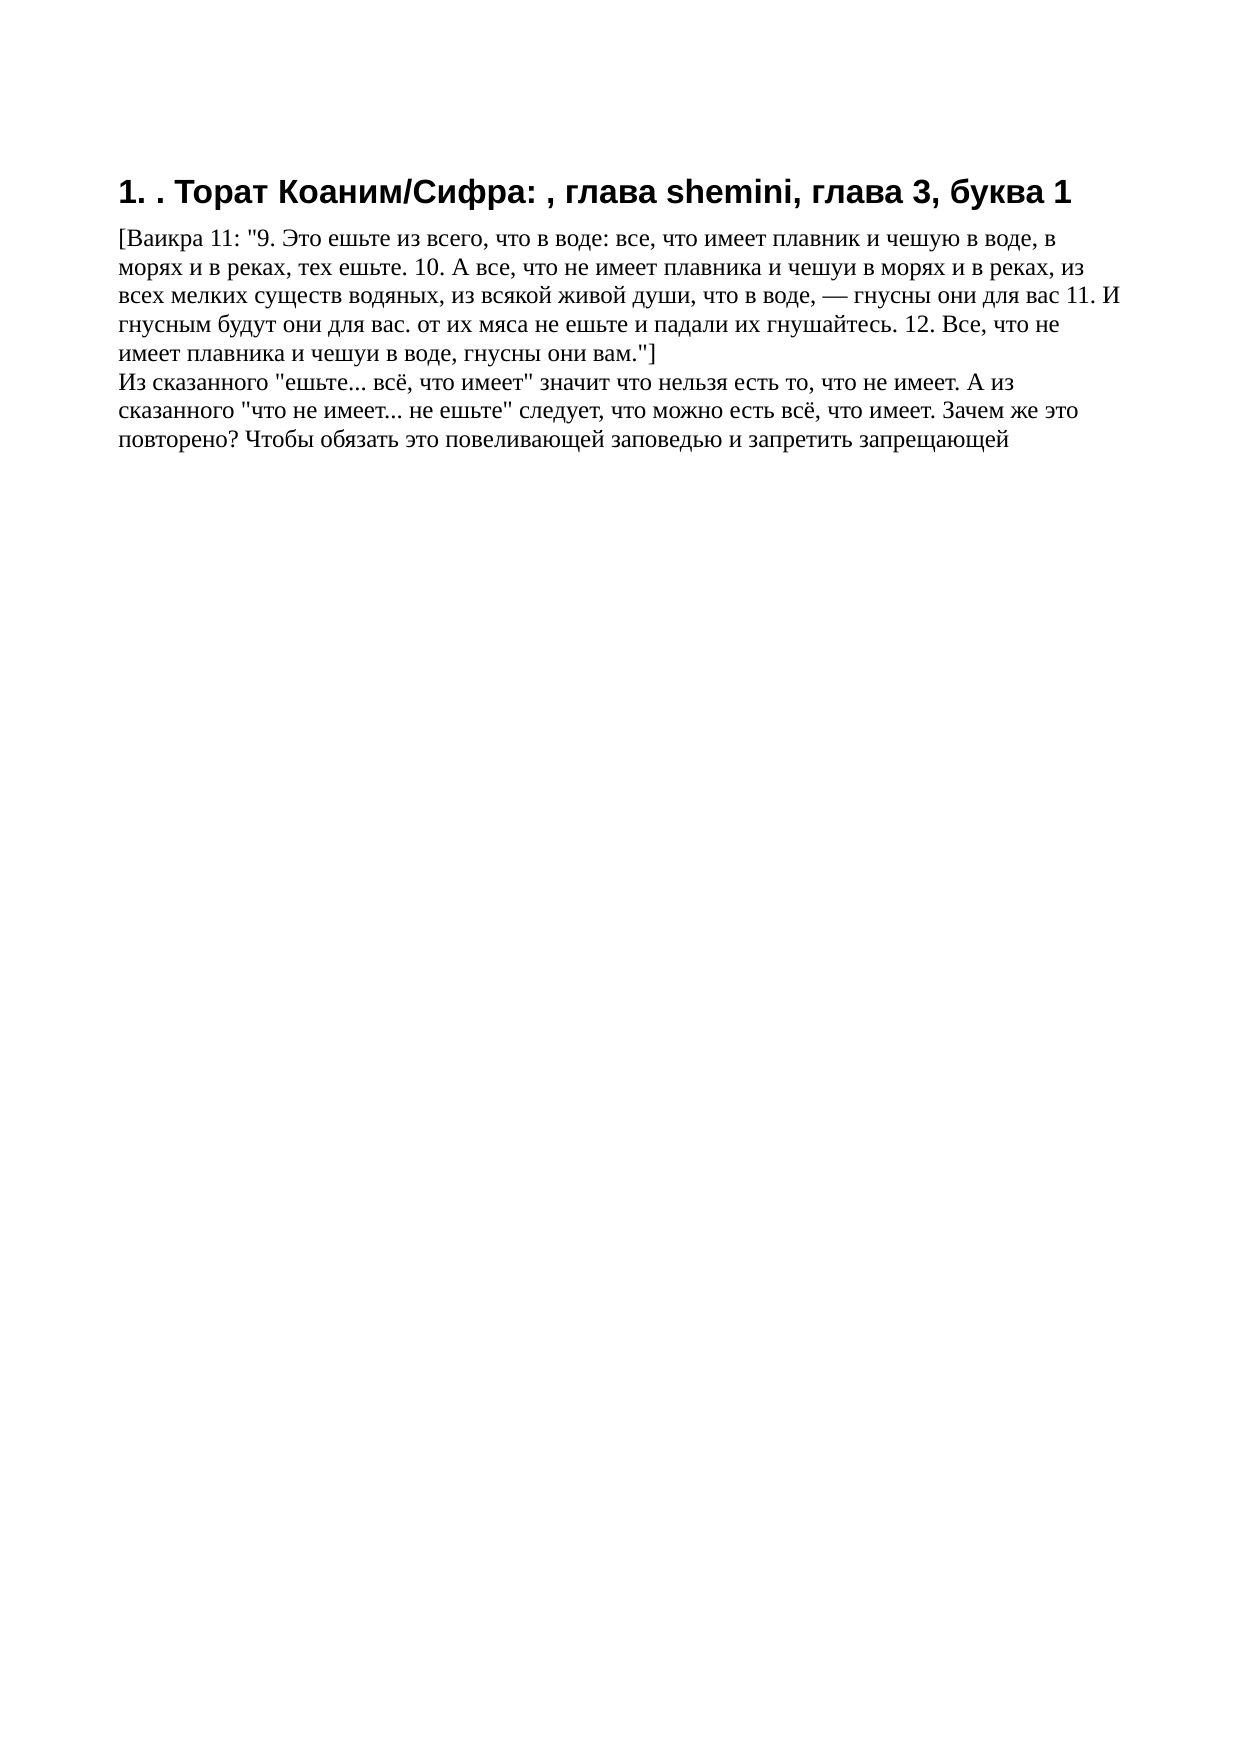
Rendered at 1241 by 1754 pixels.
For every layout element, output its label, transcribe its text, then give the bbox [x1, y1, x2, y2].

text Из сказанного "ешьте... всё, что имеет" значит что нельзя есть то, что не имеет. А из сказанного "что не имеет... не ешьте" следует, что можно есть всё, что имеет. Зачем же это повторено? Чтобы обязать это повеливающей заповедью и запретить запрещающей [118, 319, 1122, 406]
subtitle . Торат Коаним/Сифра: , глава shemini, глава 3, буква 1 [118, 147, 1122, 176]
text [Ваикра 11: "9. Это ешьте из всего, что в воде: все, что имеет плавник и чешую в воде, в морях и в реках, тех ешьте. 10. А все, что не имеет плавника и чешуи в морях и в реках, из всех мелких существ водяных, из всякой живой души, что в воде, — гнусны они для вас 11. И гнусным будут они для вас. от их мяса не ешьте и падали их гнушайтесь. 12. Все, что не имеет плавника и чешуи в воде, гнусны они вам."] [118, 176, 1122, 319]
